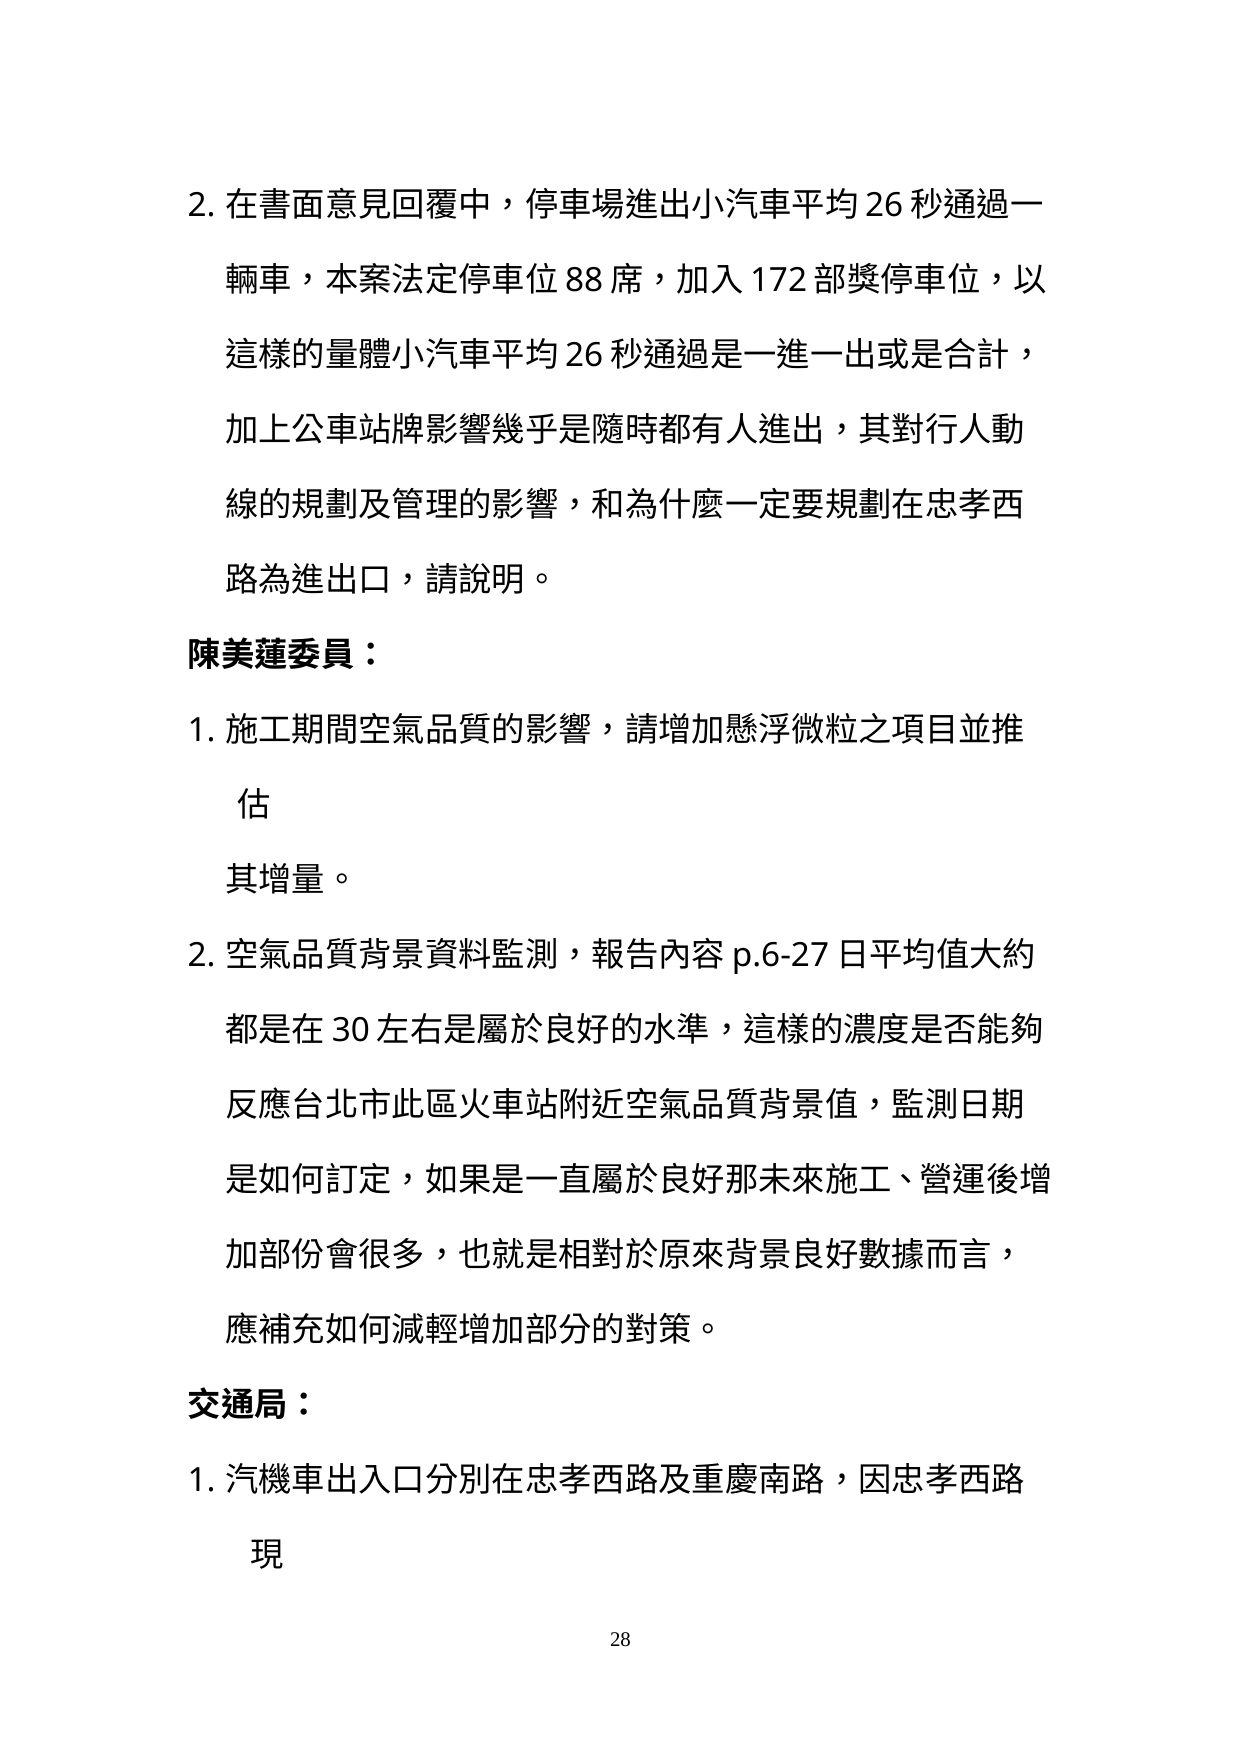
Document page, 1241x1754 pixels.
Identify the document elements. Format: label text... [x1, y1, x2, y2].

text 其增量。 [187, 839, 1053, 914]
text 輛車，本案法定停車位88席，加入172部獎停車位，以 [187, 239, 1053, 314]
text 都是在30左右是屬於良好的水準，這樣的濃度是否能夠反應台北市此區火車站附近空氣品質背景值，監測日期是如何訂定，如果是一直屬於良好那未來施工、營運後增 [225, 989, 1053, 1214]
list 在書面意見回覆中，停車場進出小汽車平均26秒通過一 [187, 164, 1053, 239]
text 交通局： [187, 1364, 1053, 1439]
list 空氣品質背景資料監測，報告內容p.6-27日平均值大約 [187, 914, 1053, 989]
text 陳美蓮委員： [187, 614, 1053, 689]
list 施工期間空氣品質的影響，請增加懸浮微粒之項目並推估 [187, 689, 1053, 839]
text 加部份會很多，也就是相對於原來背景良好數據而言，應補充如何減輕增加部分的對策。 [225, 1214, 1053, 1364]
text 這樣的量體小汽車平均26秒通過是一進一出或是合計，加上公車站牌影響幾乎是隨時都有人進出，其對行人動線的規劃及管理的影響，和為什麼一定要規劃在忠孝西路為進出口，請說明。 [225, 314, 1053, 614]
list 汽機車出入口分別在忠孝西路及重慶南路，因忠孝西路現 [187, 1439, 1053, 1589]
